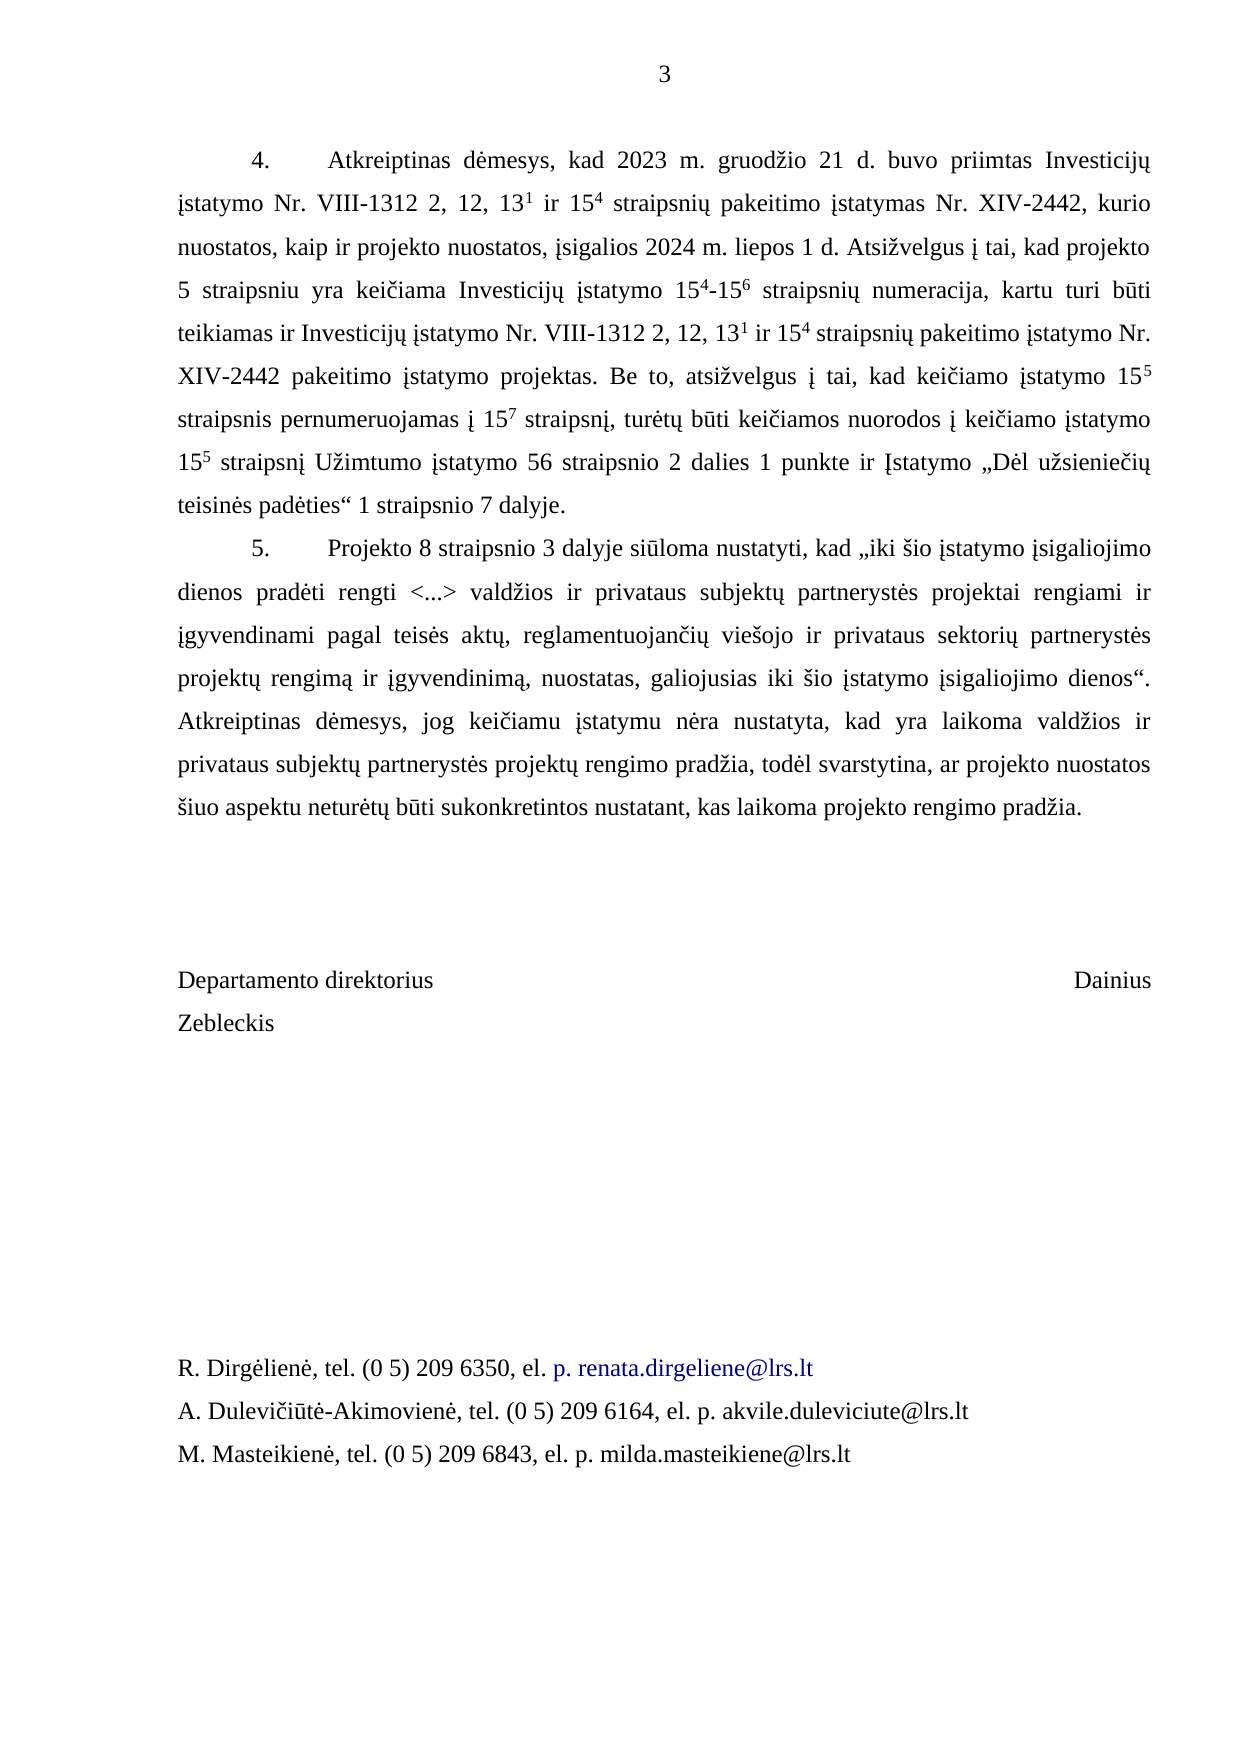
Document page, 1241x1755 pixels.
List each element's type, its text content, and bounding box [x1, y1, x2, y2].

text R. Dirgėlienė, tel. (0 5) 209 6350, el. p. renata.dirgeliene@lrs.lt [177, 1353, 1152, 1382]
text M. Masteikienė, tel. (0 5) 209 6843, el. p. milda.masteikiene@lrs.lt [177, 1439, 1152, 1468]
list Atkreiptinas dėmesys, kad 2023 m. gruodžio 21 d. buvo priimtas Investicijų įstatymo Nr. VIII-1312 2, 12, 131 ir 154 straipsnių pakeitimo įstatymas Nr. XIV-2442, kurio nuostatos, kaip ir projekto nuostatos, įsigalios 2024 m. liepos 1 d. Atsižvelgus į tai, kad projekto 5 straipsniu yra keičiama Investicijų įstatymo 154-156 straipsnių numeracija, kartu turi būti teikiamas ir Investicijų įstatymo Nr. VIII-1312 2, 12, 131 ir 154 straipsnių pakeitimo įstatymo Nr. XIV-2442 pakeitimo įstatymo projektas. Be to, atsižvelgus į tai, kad keičiamo įstatymo 155 straipsnis pernumeruojamas į 157 straipsnį, turėtų būti keičiamos nuorodos į keičiamo įstatymo 155 straipsnį Užimtumo įstatymo 56 straipsnio 2 dalies 1 punkte ir Įstatymo „Dėl užsieniečių teisinės padėties“ 1 straipsnio 7 dalyje. [177, 145, 1152, 519]
text Departamento direktorius Dainius Zebleckis [177, 965, 1152, 1037]
text A. Dulevičiūtė-Akimovienė, tel. (0 5) 209 6164, el. p. akvile.duleviciute@lrs.lt [177, 1396, 1152, 1425]
list Projekto 8 straipsnio 3 dalyje siūloma nustatyti, kad „iki šio įstatymo įsigaliojimo dienos pradėti rengti <...> valdžios ir privataus subjektų partnerystės projektai rengiami ir įgyvendinami pagal teisės aktų, reglamentuojančių viešojo ir privataus sektorių partnerystės projektų rengimą ir įgyvendinimą, nuostatas, galiojusias iki šio įstatymo įsigaliojimo dienos“. Atkreiptinas dėmesys, jog keičiamu įstatymu nėra nustatyta, kad yra laikoma valdžios ir privataus subjektų partnerystės projektų rengimo pradžia, todėl svarstytina, ar projekto nuostatos šiuo aspektu neturėtų būti sukonkretintos nustatant, kas laikoma projekto rengimo pradžia. [177, 533, 1152, 821]
